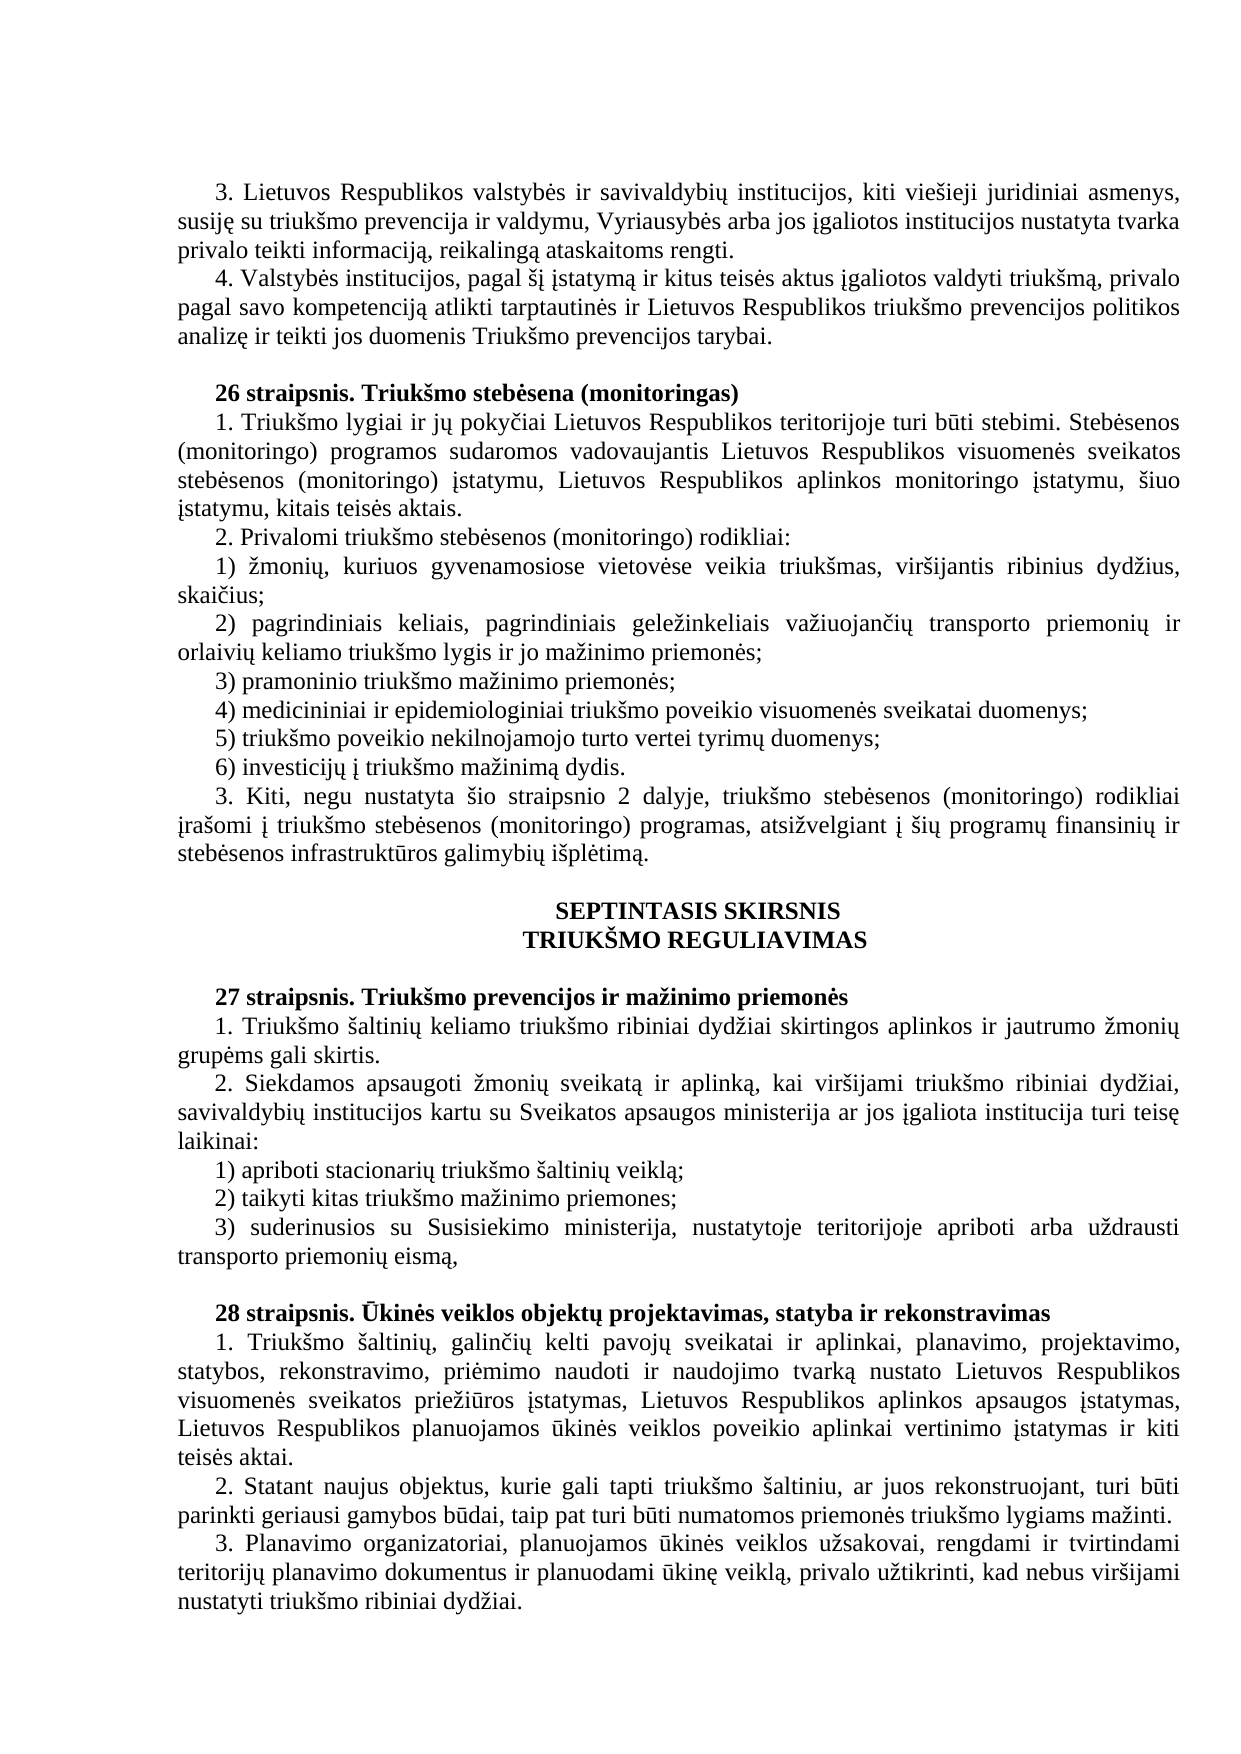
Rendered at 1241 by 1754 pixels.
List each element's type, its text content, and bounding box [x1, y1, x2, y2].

text TRIUKŠMO REGULIAVIMAS [177, 925, 1181, 953]
text 1) apriboti stacionarių triukšmo šaltinių veiklą; [177, 1155, 1181, 1183]
text 27 straipsnis. Triukšmo prevencijos ir mažinimo priemonės [177, 982, 1181, 1011]
text 4) medicininiai ir epidemiologiniai triukšmo poveikio visuomenės sveikatai duomenys; [177, 695, 1181, 723]
text 26 straipsnis. Triukšmo stebėsena (monitoringas) [177, 378, 1181, 407]
text SEPTINTASIS SKIRSNIS [177, 896, 1181, 925]
text 3. Planavimo organizatoriai, planuojamos ūkinės veiklos užsakovai, rengdami ir tvirtindami teritorijų planavimo dokumentus ir planuodami ūkinę veiklą, privalo užtikrinti, kad nebus viršijami nustatyti triukšmo ribiniai dydžiai. [177, 1528, 1181, 1615]
text 2) taikyti kitas triukšmo mažinimo priemones; [177, 1183, 1181, 1212]
text 1. Triukšmo lygiai ir jų pokyčiai Lietuvos Respublikos teritorijoje turi būti stebimi. Stebėsenos (monitoringo) programos sudaromos vadovaujantis Lietuvos Respublikos visuomenės sveikatos stebėsenos (monitoringo) įstatymu, Lietuvos Respublikos aplinkos monitoringo įstatymu, šiuo įstatymu, kitais teisės aktais. [177, 407, 1181, 522]
text 3) suderinusios su Susisiekimo ministerija, nustatytoje teritorijoje apriboti arba uždrausti transporto priemonių eismą, [177, 1212, 1181, 1270]
text 28 straipsnis. Ūkinės veiklos objektų projektavimas, statyba ir rekonstravimas [177, 1298, 1181, 1327]
text 2. Siekdamos apsaugoti žmonių sveikatą ir aplinką, kai viršijami triukšmo ribiniai dydžiai, savivaldybių institucijos kartu su Sveikatos apsaugos ministerija ar jos įgaliota institucija turi teisę laikinai: [177, 1068, 1181, 1155]
text 1. Triukšmo šaltinių, galinčių kelti pavojų sveikatai ir aplinkai, planavimo, projektavimo, statybos, rekonstravimo, priėmimo naudoti ir naudojimo tvarką nustato Lietuvos Respublikos visuomenės sveikatos priežiūros įstatymas, Lietuvos Respublikos aplinkos apsaugos įstatymas, Lietuvos Respublikos planuojamos ūkinės veiklos poveikio aplinkai vertinimo įstatymas ir kiti teisės aktai. [177, 1327, 1181, 1471]
text 1) žmonių, kuriuos gyvenamosiose vietovėse veikia triukšmas, viršijantis ribinius dydžius, skaičius; [177, 551, 1181, 608]
text 2. Statant naujus objektus, kurie gali tapti triukšmo šaltiniu, ar juos rekonstruojant, turi būti parinkti geriausi gamybos būdai, taip pat turi būti numatomos priemonės triukšmo lygiams mažinti. [177, 1471, 1181, 1528]
text 3. Kiti, negu nustatyta šio straipsnio 2 dalyje, triukšmo stebėsenos (monitoringo) rodikliai įrašomi į triukšmo stebėsenos (monitoringo) programas, atsižvelgiant į šių programų finansinių ir stebėsenos infrastruktūros galimybių išplėtimą. [177, 781, 1181, 867]
text 6) investicijų į triukšmo mažinimą dydis. [177, 752, 1181, 781]
text 3) pramoninio triukšmo mažinimo priemonės; [177, 666, 1181, 695]
text 5) triukšmo poveikio nekilnojamojo turto vertei tyrimų duomenys; [177, 723, 1181, 752]
text 3. Lietuvos Respublikos valstybės ir savivaldybių institucijos, kiti viešieji juridiniai asmenys, susiję su triukšmo prevencija ir valdymu, Vyriausybės arba jos įgaliotos institucijos nustatyta tvarka privalo teikti informaciją, reikalingą ataskaitoms rengti. [177, 177, 1181, 263]
text 2) pagrindiniais keliais, pagrindiniais geležinkeliais važiuojančių transporto priemonių ir orlaivių keliamo triukšmo lygis ir jo mažinimo priemonės; [177, 608, 1181, 666]
text 1. Triukšmo šaltinių keliamo triukšmo ribiniai dydžiai skirtingos aplinkos ir jautrumo žmonių grupėms gali skirtis. [177, 1011, 1181, 1068]
text 4. Valstybės institucijos, pagal šį įstatymą ir kitus teisės aktus įgaliotos valdyti triukšmą, privalo pagal savo kompetenciją atlikti tarptautinės ir Lietuvos Respublikos triukšmo prevencijos politikos analizę ir teikti jos duomenis Triukšmo prevencijos tarybai. [177, 263, 1181, 350]
text 2. Privalomi triukšmo stebėsenos (monitoringo) rodikliai: [177, 522, 1181, 551]
